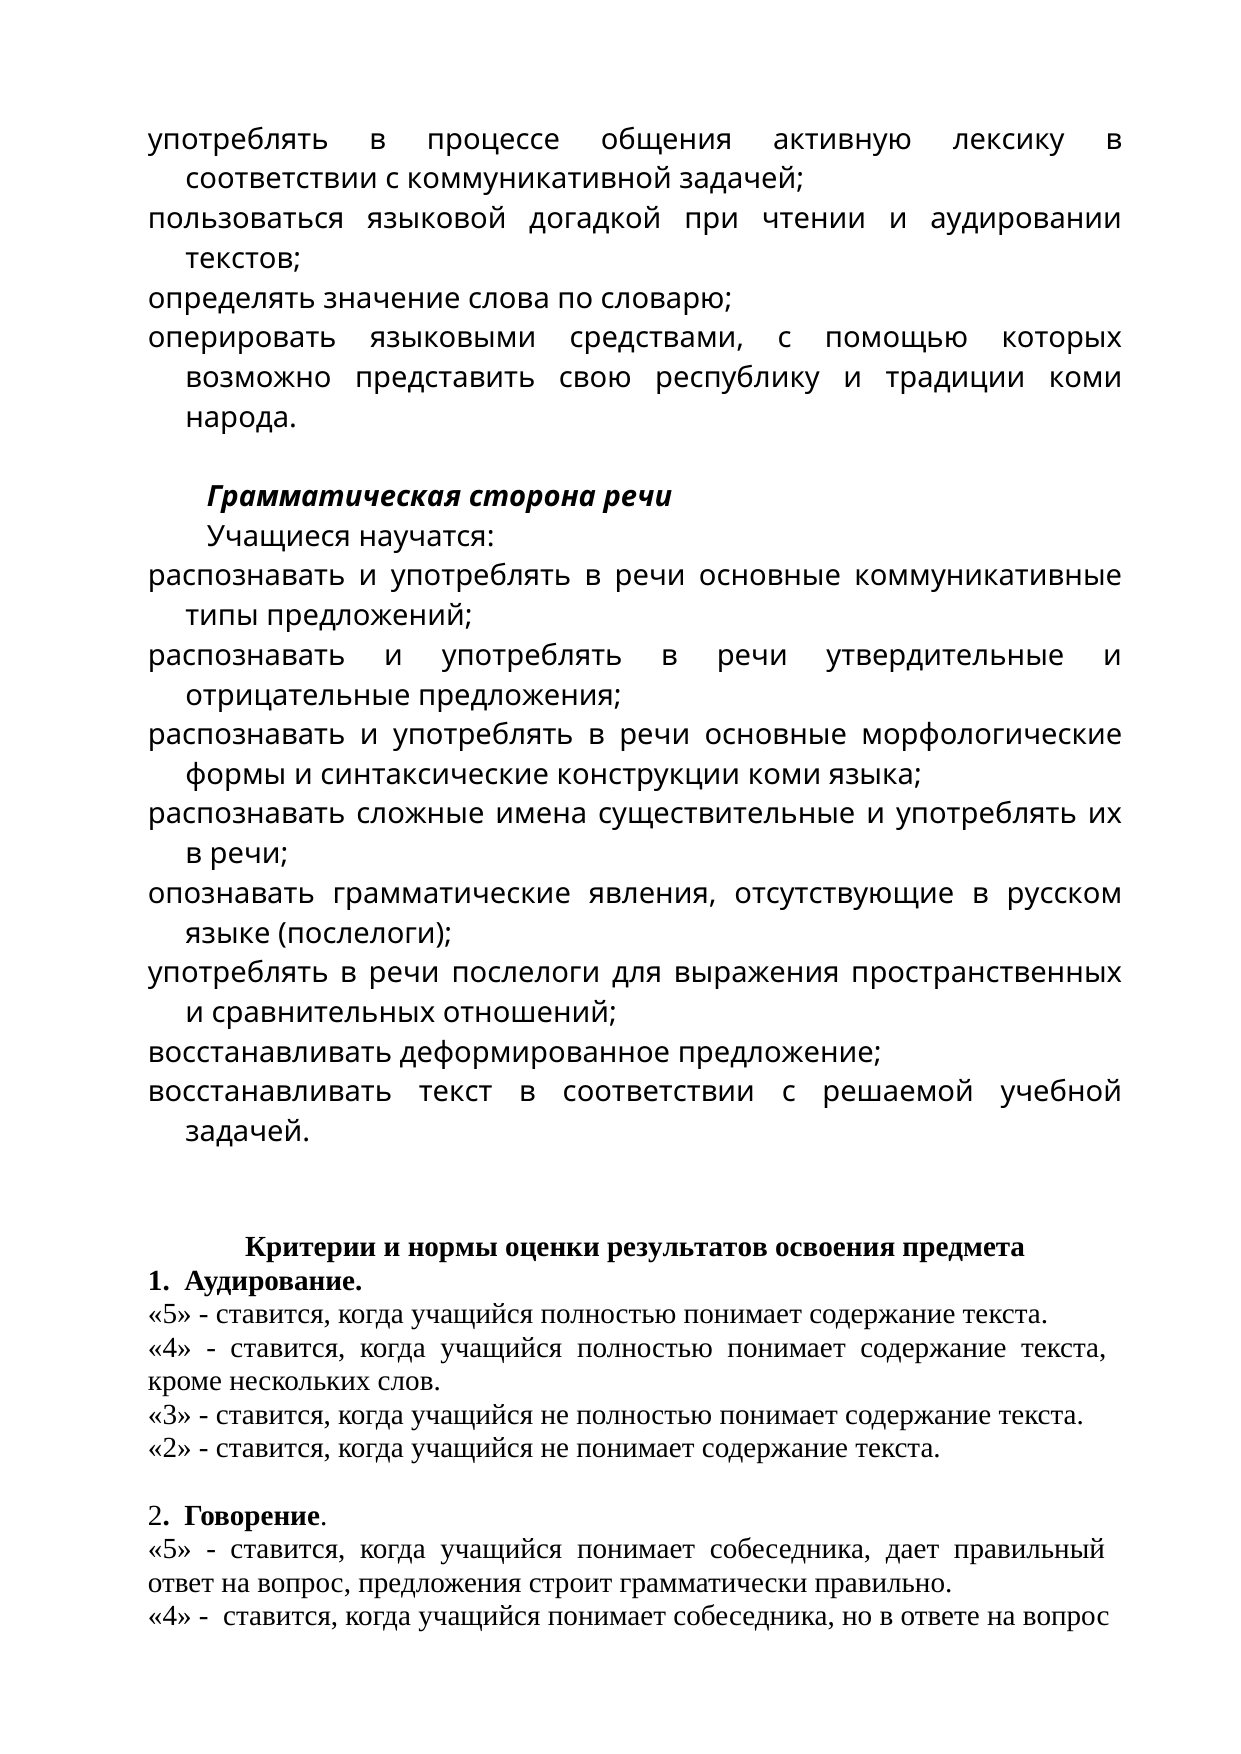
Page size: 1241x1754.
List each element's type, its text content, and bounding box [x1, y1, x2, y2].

text ответ на вопрос, предложения строит грамматически правильно. [148, 1565, 1123, 1598]
text Учащиеся научатся: [148, 515, 1123, 555]
text «2» - ставится, когда учащийся не понимает содержание текста. [148, 1431, 1123, 1464]
text «5» - ставится, когда учащийся понимает собеседника, дает правильный [148, 1531, 1123, 1565]
text кроме нескольких слов. [148, 1363, 1123, 1397]
text оперировать языковыми средствами, с помощью которых возможно представить свою республику и традиции коми народа. [148, 317, 1123, 436]
text определять значение слова по словарю; [148, 277, 1123, 317]
text распознавать сложные имена существительные и употреблять их в речи; [148, 793, 1123, 872]
text «3» - ставится, когда учащийся не полностью понимает содержание текста. [148, 1397, 1123, 1431]
text восстанавливать деформированное предложение; [148, 1031, 1123, 1071]
text распознавать и употреблять в речи утвердительные и отрицательные предложения; [148, 634, 1123, 713]
text восстанавливать текст в соответствии с решаемой учебной задачей. [148, 1071, 1123, 1150]
text употреблять в процессе общения активную лексику в соответствии с коммуникативной задачей; [148, 118, 1123, 197]
text распознавать и употреблять в речи основные коммуникативные типы предложений; [148, 555, 1123, 634]
text Грамматическая сторона речи [148, 475, 1123, 515]
text 2. Говорение. [148, 1498, 1123, 1531]
text 1. Аудирование. [148, 1263, 1123, 1296]
text «4» - ставится, когда учащийся понимает собеседника, но в ответе на вопрос [148, 1598, 1123, 1632]
text Критерии и нормы оценки результатов освоения предмета [148, 1229, 1123, 1263]
text опознавать грамматические явления, отсутствующие в русском языке (послелоги); [148, 872, 1123, 952]
text употреблять в речи послелоги для выражения пространственных и сравнительных отношений; [148, 952, 1123, 1031]
text «4» - ставится, когда учащийся полностью понимает содержание текста, [148, 1330, 1123, 1363]
text распознавать и употреблять в речи основные морфологические формы и синтаксические конструкции коми языка; [148, 713, 1123, 793]
text «5» - ставится, когда учащийся полностью понимает содержание текста. [148, 1296, 1123, 1330]
text пользоваться языковой догадкой при чтении и аудировании текстов; [148, 197, 1123, 277]
